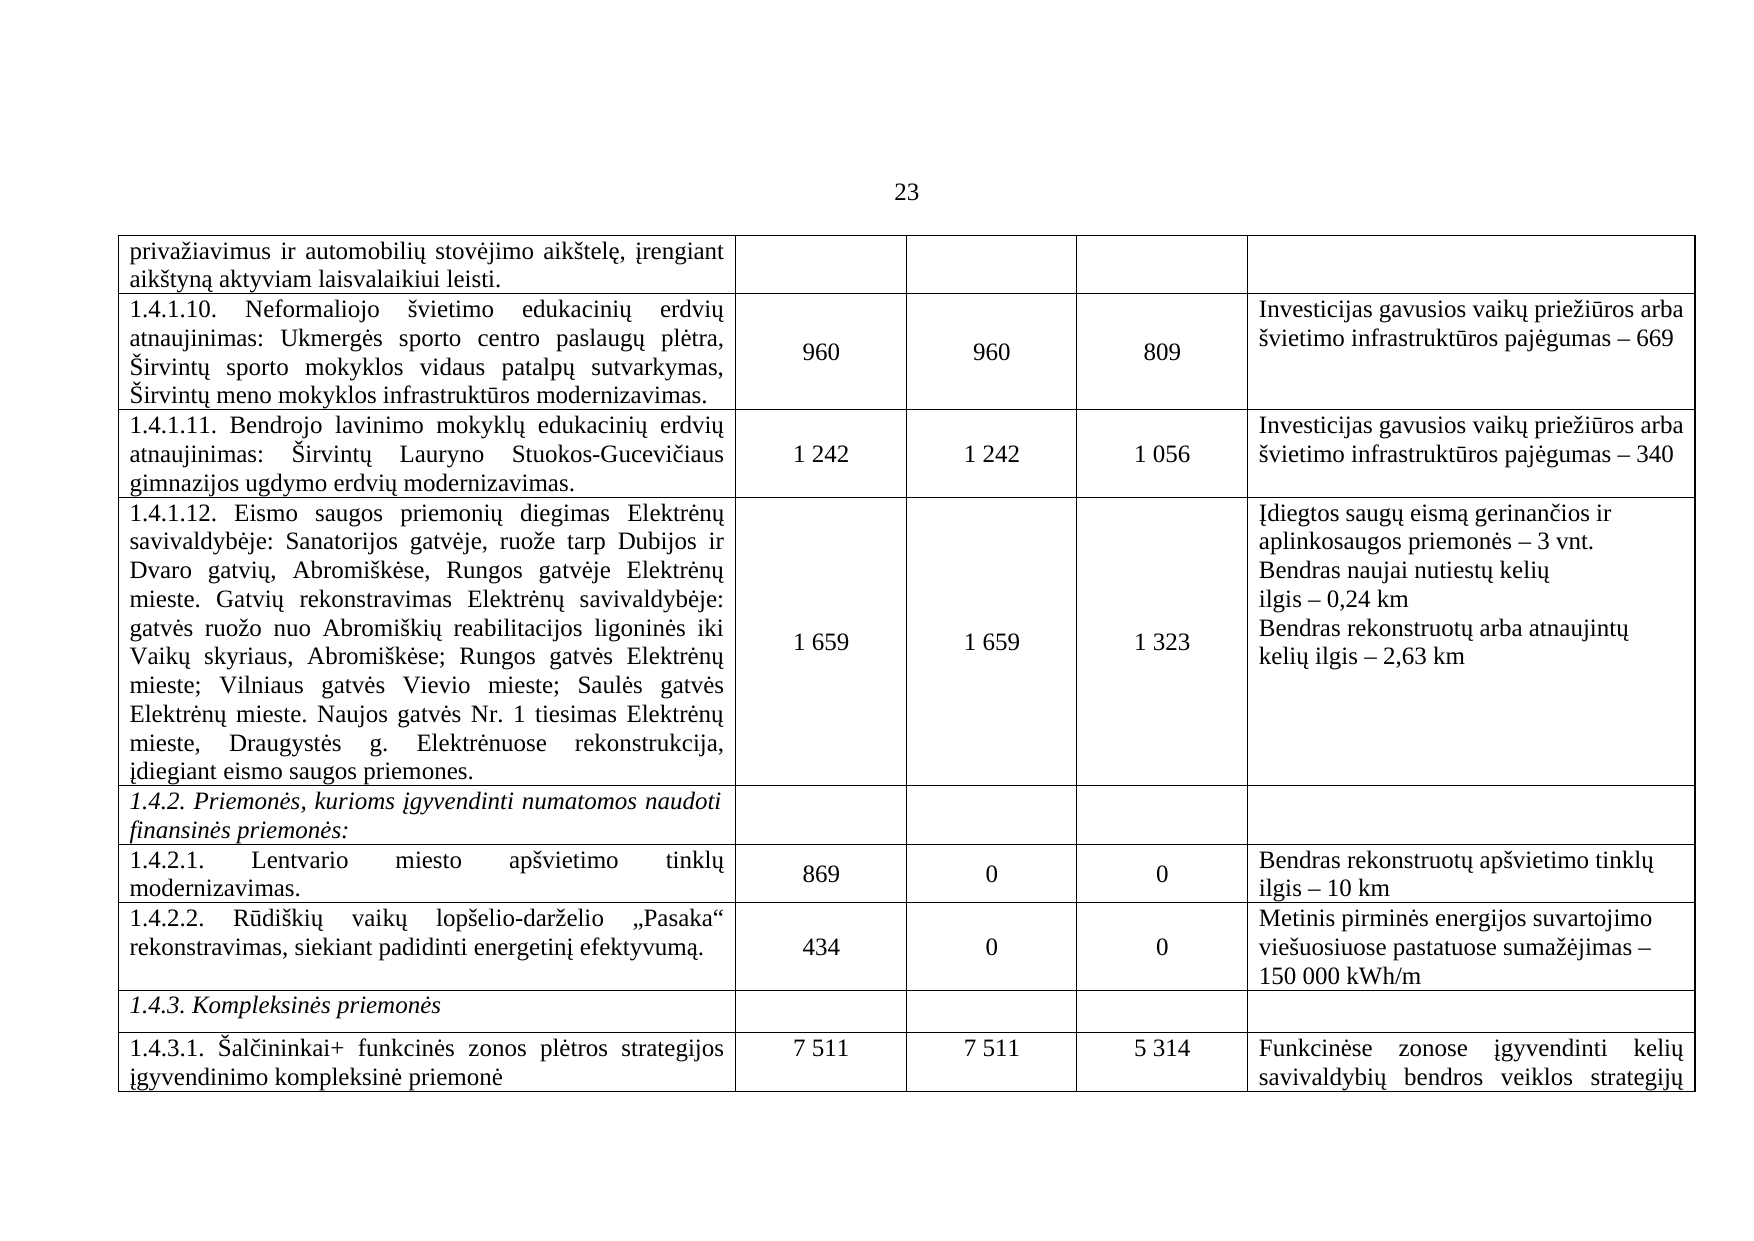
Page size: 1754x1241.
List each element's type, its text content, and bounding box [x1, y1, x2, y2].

table_cell [736, 236, 906, 293]
table_cell 434 [736, 903, 906, 989]
table_cell Investicijas gavusios vaikų priežiūros arba švietimo infrastruktūros pajėgumas – 340 [1248, 410, 1694, 497]
table_cell [1077, 991, 1247, 1032]
table_cell [1248, 786, 1694, 844]
table_cell [736, 991, 906, 1032]
table_cell 5 314 [1077, 1033, 1247, 1091]
table_cell 1.4.2.1. Lentvario miesto apšvietimo tinklų modernizavimas. [119, 845, 735, 902]
table_cell [1248, 991, 1694, 1032]
table_cell 1.4.2. Priemonės, kurioms įgyvendinti numatomos naudoti finansinės priemonės: [119, 786, 735, 844]
table_cell 1 323 [1077, 498, 1247, 785]
table_cell Funkcinėse zonose įgyvendinti kelių savivaldybių bendros veiklos strategijų [1248, 1033, 1694, 1091]
table_cell 1 242 [907, 410, 1076, 497]
table_cell [907, 236, 1076, 293]
table_cell 1 242 [736, 410, 906, 497]
table_cell [907, 991, 1076, 1032]
table_cell Investicijas gavusios vaikų priežiūros arba švietimo infrastruktūros pajėgumas – 669 [1248, 294, 1694, 409]
table_cell 7 511 [736, 1033, 906, 1091]
table_cell 869 [736, 845, 906, 902]
table_cell 1.4.1.11. Bendrojo lavinimo mokyklų edukacinių erdvių atnaujinimas: Širvintų Lauryno Stuokos-Gucevičiaus gimnazijos ugdymo erdvių modernizavimas. [119, 410, 735, 497]
table_cell 1 056 [1077, 410, 1247, 497]
table_cell 960 [907, 294, 1076, 409]
table_cell 1 659 [907, 498, 1076, 785]
table_cell 0 [907, 903, 1076, 989]
table_cell 0 [1077, 903, 1247, 989]
table_cell 1.4.1.12. Eismo saugos priemonių diegimas Elektrėnų savivaldybėje: Sanatorijos gatvėje, ruože tarp Dubijos ir Dvaro gatvių, Abromiškėse, Rungos gatvėje Elektrėnų mieste. Gatvių rekonstravimas Elektrėnų savivaldybėje: gatvės ruožo nuo Abromiškių reabilitacijos ligoninės iki Vaikų skyriaus, Abromiškėse; Rungos gatvės Elektrėnų mieste; Vilniaus gatvės Vievio mieste; Saulės gatvės Elektrėnų mieste. Naujos gatvės Nr. 1 tiesimas Elektrėnų mieste, Draugystės g. Elektrėnuose rekonstrukcija, įdiegiant eismo saugos priemones. [119, 498, 735, 785]
table_cell 1 659 [736, 498, 906, 785]
table_cell Bendras rekonstruotų apšvietimo tinklų ilgis – 10 km [1248, 845, 1694, 902]
table_cell privažiavimus ir automobilių stovėjimo aikštelę, įrengiant aikštyną aktyviam laisvalaikiui leisti. [119, 236, 735, 293]
table_cell 1.4.1.10. Neformaliojo švietimo edukacinių erdvių atnaujinimas: Ukmergės sporto centro paslaugų plėtra, Širvintų sporto mokyklos vidaus patalpų sutvarkymas, Širvintų meno mokyklos infrastruktūros modernizavimas. [119, 294, 735, 409]
table_cell Įdiegtos saugų eismą gerinančios ir aplinkosaugos priemonės – 3 vnt. Bendras naujai nutiestų kelių ilgis – 0,24 km Bendras rekonstruotų arba atnaujintų kelių ilgis – 2,63 km [1248, 498, 1694, 785]
table_cell 1.4.3.1. Šalčininkai+ funkcinės zonos plėtros strategijos įgyvendinimo kompleksinė priemonė [119, 1033, 735, 1091]
table_cell 7 511 [907, 1033, 1076, 1091]
table_cell [1077, 236, 1247, 293]
table_cell [736, 786, 906, 844]
table_cell [907, 786, 1076, 844]
table_cell 0 [907, 845, 1076, 902]
table_cell 1.4.2.2. Rūdiškių vaikų lopšelio-darželio „Pasaka“ rekonstravimas, siekiant padidinti energetinį efektyvumą. [119, 903, 735, 989]
table_cell 809 [1077, 294, 1247, 409]
table_cell 960 [736, 294, 906, 409]
table_cell 0 [1077, 845, 1247, 902]
table_cell [1077, 786, 1247, 844]
table_cell 1.4.3. Kompleksinės priemonės [119, 991, 735, 1032]
table_cell Metinis pirminės energijos suvartojimo viešuosiuose pastatuose sumažėjimas – 150 000 kWh/m [1248, 903, 1694, 989]
table_cell [1248, 236, 1694, 293]
